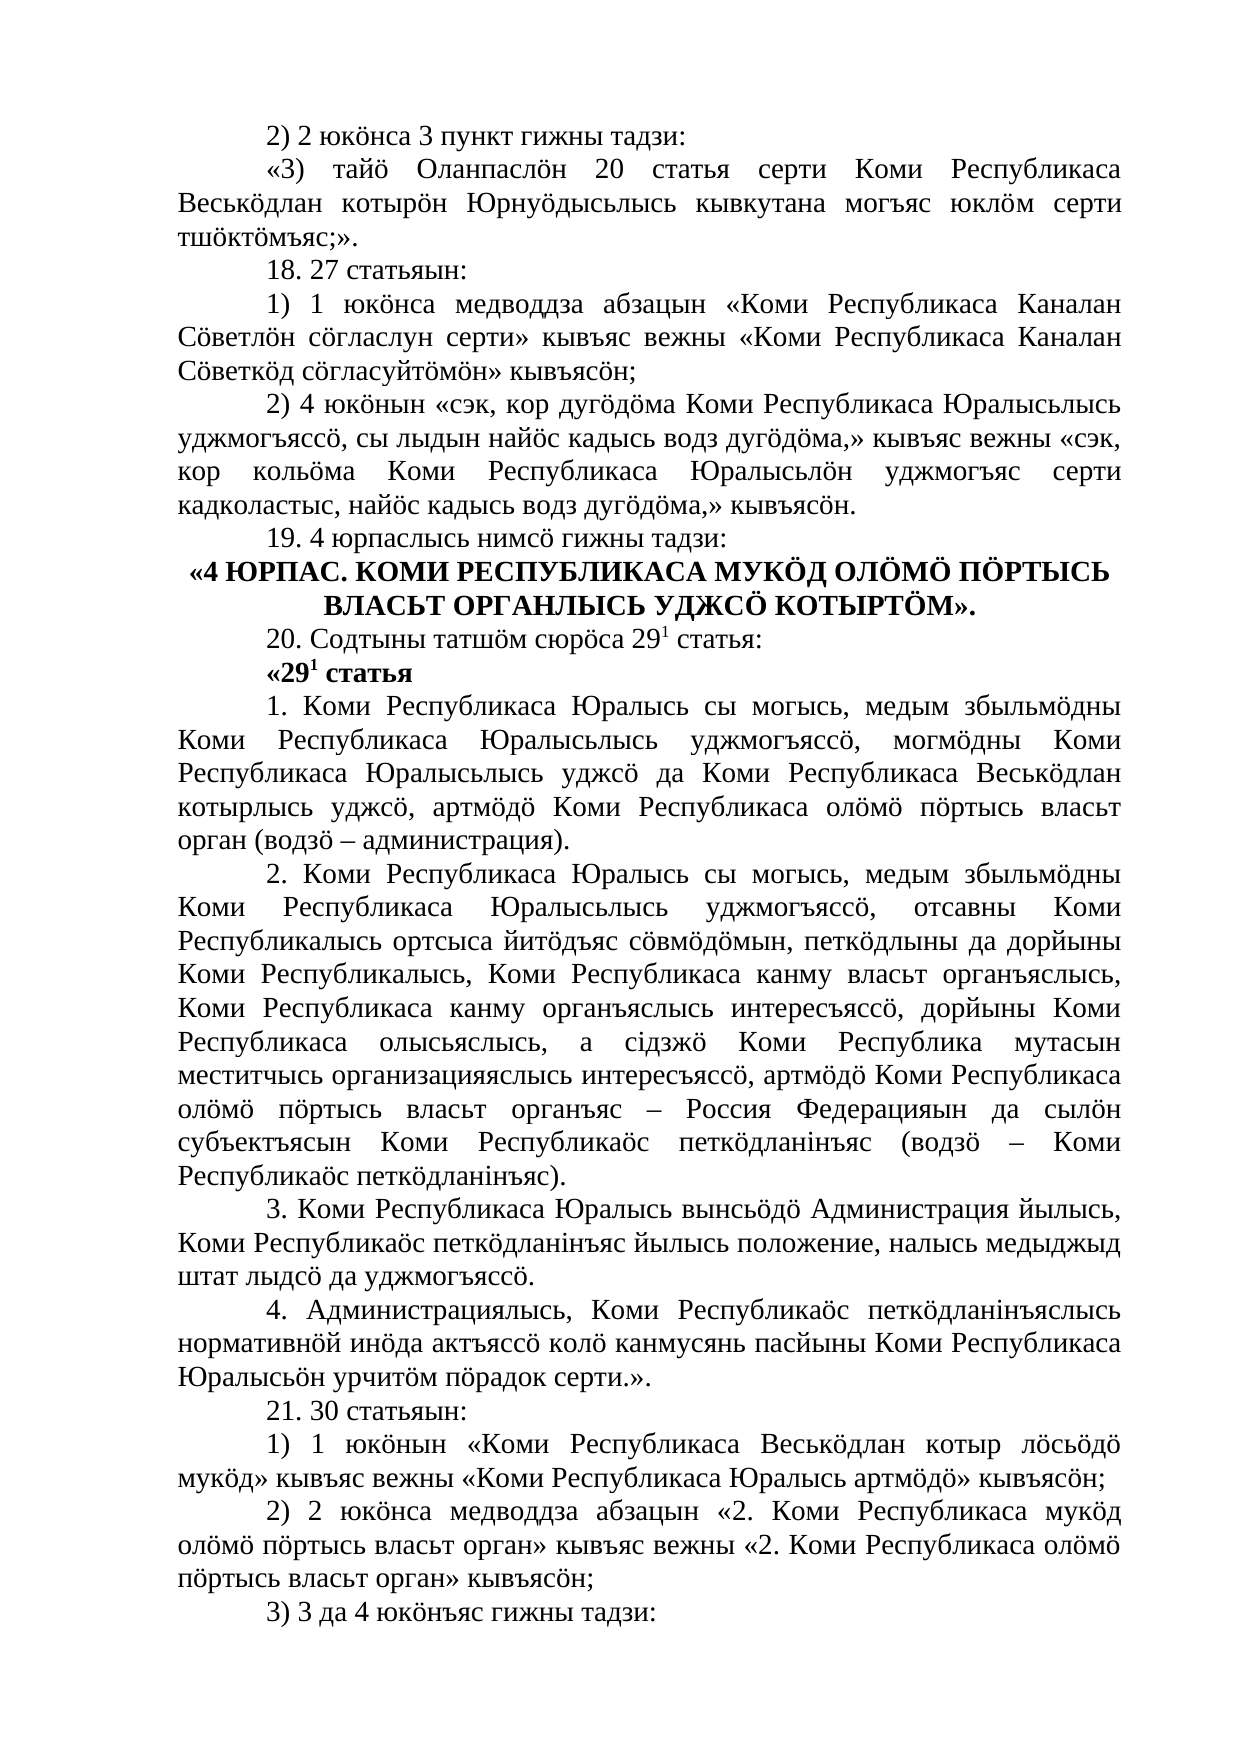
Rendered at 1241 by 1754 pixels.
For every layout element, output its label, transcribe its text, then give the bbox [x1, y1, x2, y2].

text 3. Коми Республикаса Юралысь вынсьӧдӧ Администрация йылысь, Коми Республикаӧс петкӧдланінъяс йылысь положение, налысь медыджыд штат лыдсӧ да уджмогъяссӧ. [177, 1191, 1122, 1292]
text «3) тайӧ Оланпаслӧн 20 статья серти Коми Республикаса Веськӧдлан котырӧн Юрнуӧдысьлысь кывкутана могъяс юклӧм серти тшӧктӧмъяс;». [177, 152, 1122, 252]
text 21. 30 статьяын: [177, 1393, 1122, 1426]
text 2. Коми Республикаса Юралысь сы могысь, медым збыльмӧдны Коми Республикаса Юралысьлысь уджмогъяссӧ, отсавны Коми Республикалысь ортсыса йитӧдъяс сӧвмӧдӧмын, петкӧдлыны да дорйыны Коми Республикалысь, Коми Республикаса канму власьт органъяслысь, Коми Республикаса канму органъяслысь интересъяссӧ, дорйыны Коми Республикаса олысьяслысь, а сідзжӧ Коми Республика мутасын меститчысь организацияяслысь интересъяссӧ, артмӧдӧ Коми Республикаса олӧмӧ пӧртысь власьт органъяс – Россия Федерацияын да сылӧн субъектъясын Коми Республикаӧс петкӧдланінъяс (водзӧ – Коми Республикаӧс петкӧдланінъяс). [177, 856, 1122, 1191]
text 2) 2 юкӧнса 3 пункт гижны тадзи: [177, 118, 1122, 152]
text 19. 4 юрпаслысь нимсӧ гижны тадзи: [177, 521, 1122, 554]
text «4 ЮРПАС. КОМИ РЕСПУБЛИКАСА МУКӦД ОЛӦМӦ ПӦРТЫСЬ ВЛАСЬТ ОРГАНЛЫСЬ УДЖСӦ КОТЫРТӦМ». [177, 554, 1122, 621]
text 1. Коми Республикаса Юралысь сы могысь, медым збыльмӧдны Коми Республикаса Юралысьлысь уджмогъяссӧ, могмӧдны Коми Республикаса Юралысьлысь уджсӧ да Коми Республикаса Веськӧдлан котырлысь уджсӧ, артмӧдӧ Коми Республикаса олӧмӧ пӧртысь власьт орган (водзӧ – администрация). [177, 688, 1122, 856]
text «291 статья [177, 655, 1122, 688]
text 18. 27 статьяын: [177, 252, 1122, 286]
text 4. Администрациялысь, Коми Республикаӧс петкӧдланінъяслысь нормативнӧй инӧда актъяссӧ колӧ канмусянь пасйыны Коми Республикаса Юралысьӧн урчитӧм пӧрадок серти.». [177, 1292, 1122, 1393]
text 1) 1 юкӧнын «Коми Республикаса Веськӧдлан котыр лӧсьӧдӧ мукӧд» кывъяс вежны «Коми Республикаса Юралысь артмӧдӧ» кывъясӧн; [177, 1426, 1122, 1493]
text 1) 1 юкӧнса медводдза абзацын «Коми Республикаса Каналан Сӧветлӧн сӧгласлун серти» кывъяс вежны «Коми Республикаса Каналан Сӧветкӧд сӧгласуйтӧмӧн» кывъясӧн; [177, 286, 1122, 386]
text 3) 3 да 4 юкӧнъяс гижны тадзи: [177, 1594, 1122, 1627]
text 2) 4 юкӧнын «сэк, кор дугӧдӧма Коми Республикаса Юралысьлысь уджмогъяссӧ, сы лыдын найӧс кадысь водз дугӧдӧма,» кывъяс вежны «сэк, кор кольӧма Коми Республикаса Юралысьлӧн уджмогъяс серти кадколастыс, найӧс кадысь водз дугӧдӧма,» кывъясӧн. [177, 386, 1122, 521]
text 2) 2 юкӧнса медводдза абзацын «2. Коми Республикаса мукӧд олӧмӧ пӧртысь власьт орган» кывъяс вежны «2. Коми Республикаса олӧмӧ пӧртысь власьт орган» кывъясӧн; [177, 1493, 1122, 1594]
text 20. Содтыны татшӧм сюрӧса 291 статья: [177, 621, 1122, 655]
